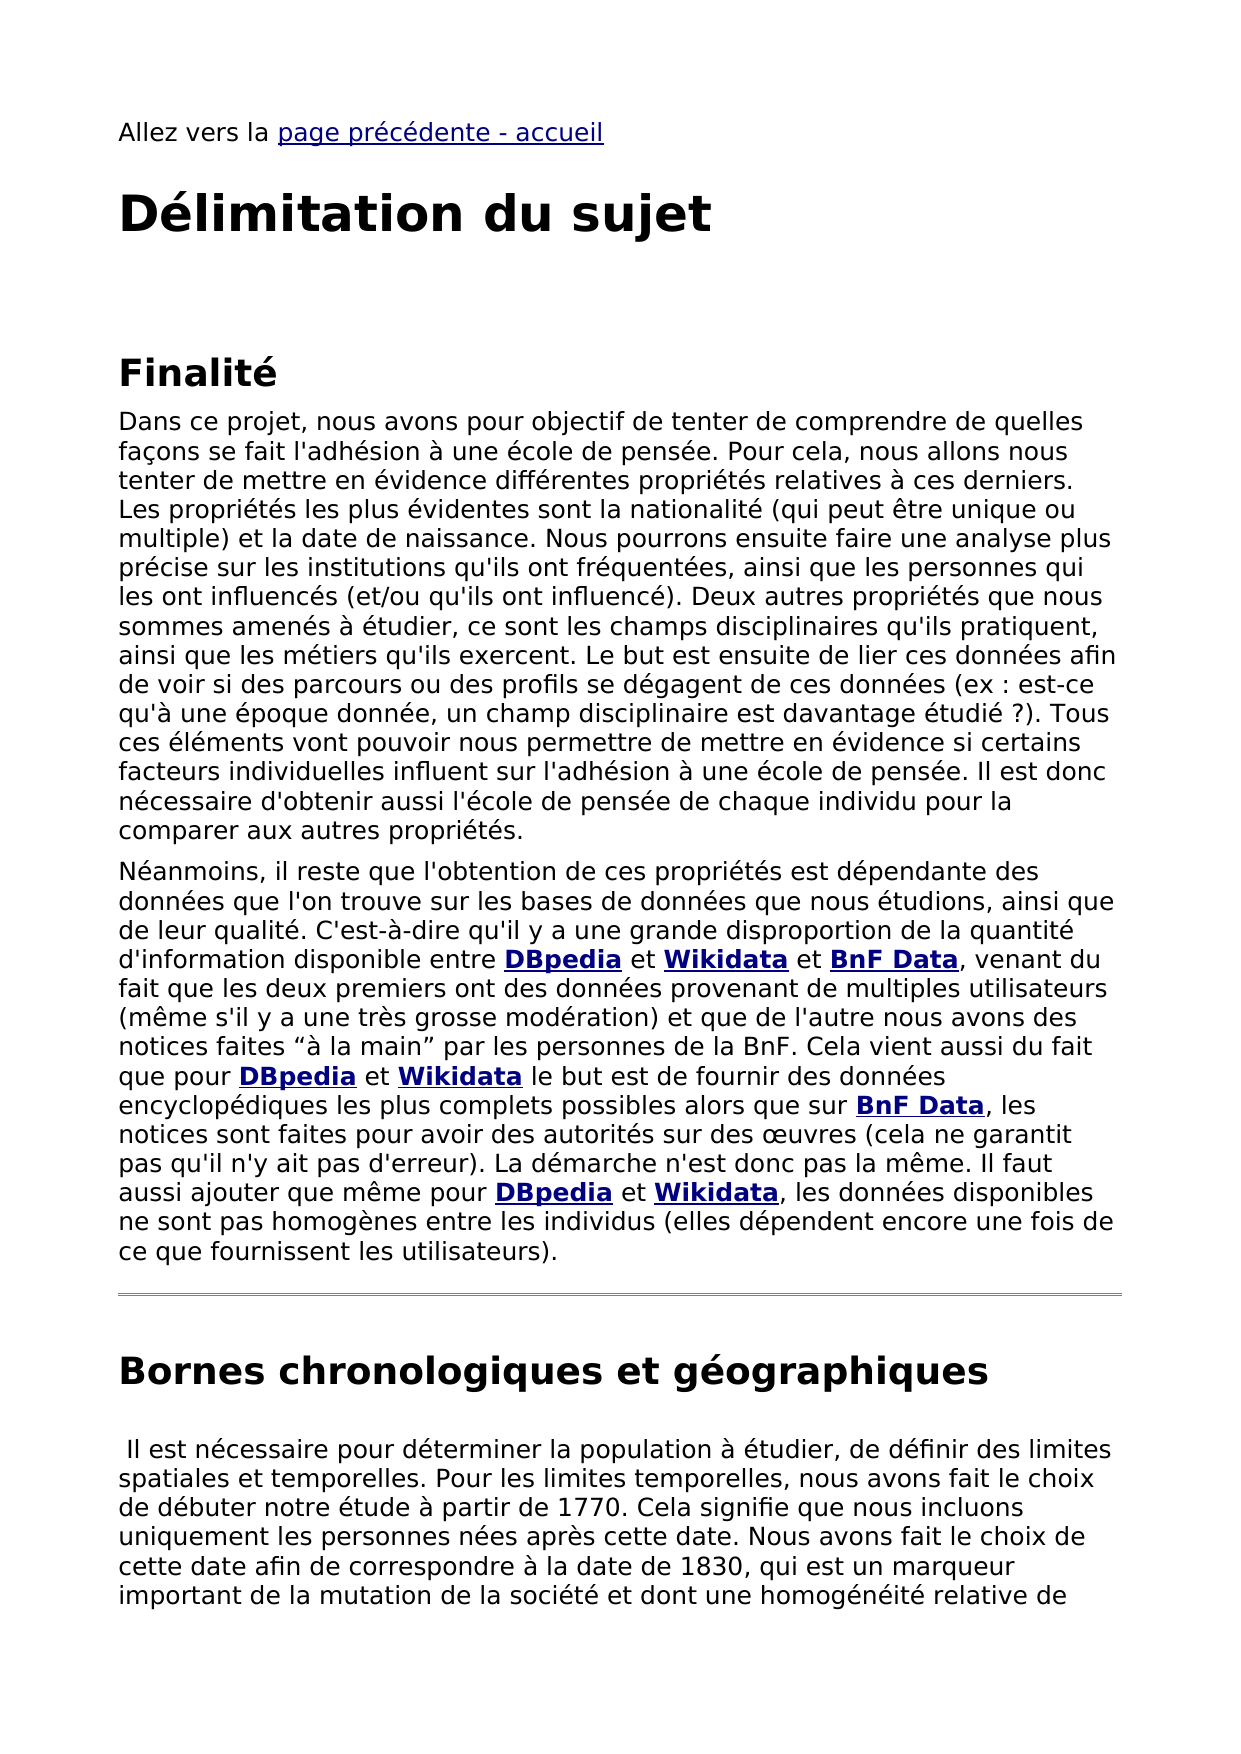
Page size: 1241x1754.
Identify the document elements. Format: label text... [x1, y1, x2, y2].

subtitle Bornes chronologiques et géographiques [118, 1350, 1122, 1393]
text Néanmoins, il reste que l'obtention de ces propriétés est dépendante des données que l'on trouve sur les bases de données que nous étudions, ainsi que de leur qualité. C'est-à-dire qu'il y a une grande disproportion de la quantité d'information disponible entre DBpedia et Wikidata et BnF Data, venant du fait que les deux premiers ont des données provenant de multiples utilisateurs (même s'il y a une très grosse modération) et que de l'autre nous avons des notices faites “à la main” par les personnes de la BnF. Cela vient aussi du fait que pour DBpedia et Wikidata le but est de fournir des données encyclopédiques les plus complets possibles alors que sur BnF Data, les notices sont faites pour avoir des autorités sur des œuvres (cela ne garantit pas qu'il n'y ait pas d'erreur). La démarche n'est donc pas la même. Il faut aussi ajouter que même pour DBpedia et Wikidata, les données disponibles ne sont pas homogènes entre les individus (elles dépendent encore une fois de ce que fournissent les utilisateurs). [118, 857, 1122, 1266]
text Dans ce projet, nous avons pour objectif de tenter de comprendre de quelles façons se fait l'adhésion à une école de pensée. Pour cela, nous allons nous tenter de mettre en évidence différentes propriétés relatives à ces derniers. Les propriétés les plus évidentes sont la nationalité (qui peut être unique ou multiple) et la date de naissance. Nous pourrons ensuite faire une analyse plus précise sur les institutions qu'ils ont fréquentées, ainsi que les personnes qui les ont influencés (et/ou qu'ils ont influencé). Deux autres propriétés que nous sommes amenés à étudier, ce sont les champs disciplinaires qu'ils pratiquent, ainsi que les métiers qu'ils exercent. Le but est ensuite de lier ces données afin de voir si des parcours ou des profils se dégagent de ces données (ex : est-ce qu'à une époque donnée, un champ disciplinaire est davantage étudié ?). Tous ces éléments vont pouvoir nous permettre de mettre en évidence si certains facteurs individuelles influent sur l'adhésion à une école de pensée. Il est donc nécessaire d'obtenir aussi l'école de pensée de chaque individu pour la comparer aux autres propriétés. [118, 407, 1122, 845]
subtitle Délimitation du sujet [118, 185, 1122, 243]
text Allez vers la page précédente - accueil [118, 118, 1122, 147]
subtitle Finalité [118, 351, 1122, 395]
text Il est nécessaire pour déterminer la population à étudier, de définir des limites spatiales et temporelles. Pour les limites temporelles, nous avons fait le choix de débuter notre étude à partir de 1770. Cela signifie que nous incluons uniquement les personnes nées après cette date. Nous avons fait le choix de cette date afin de correspondre à la date de 1830, qui est un marqueur important de la mutation de la société et dont une homogénéité relative de [118, 1406, 1122, 1610]
